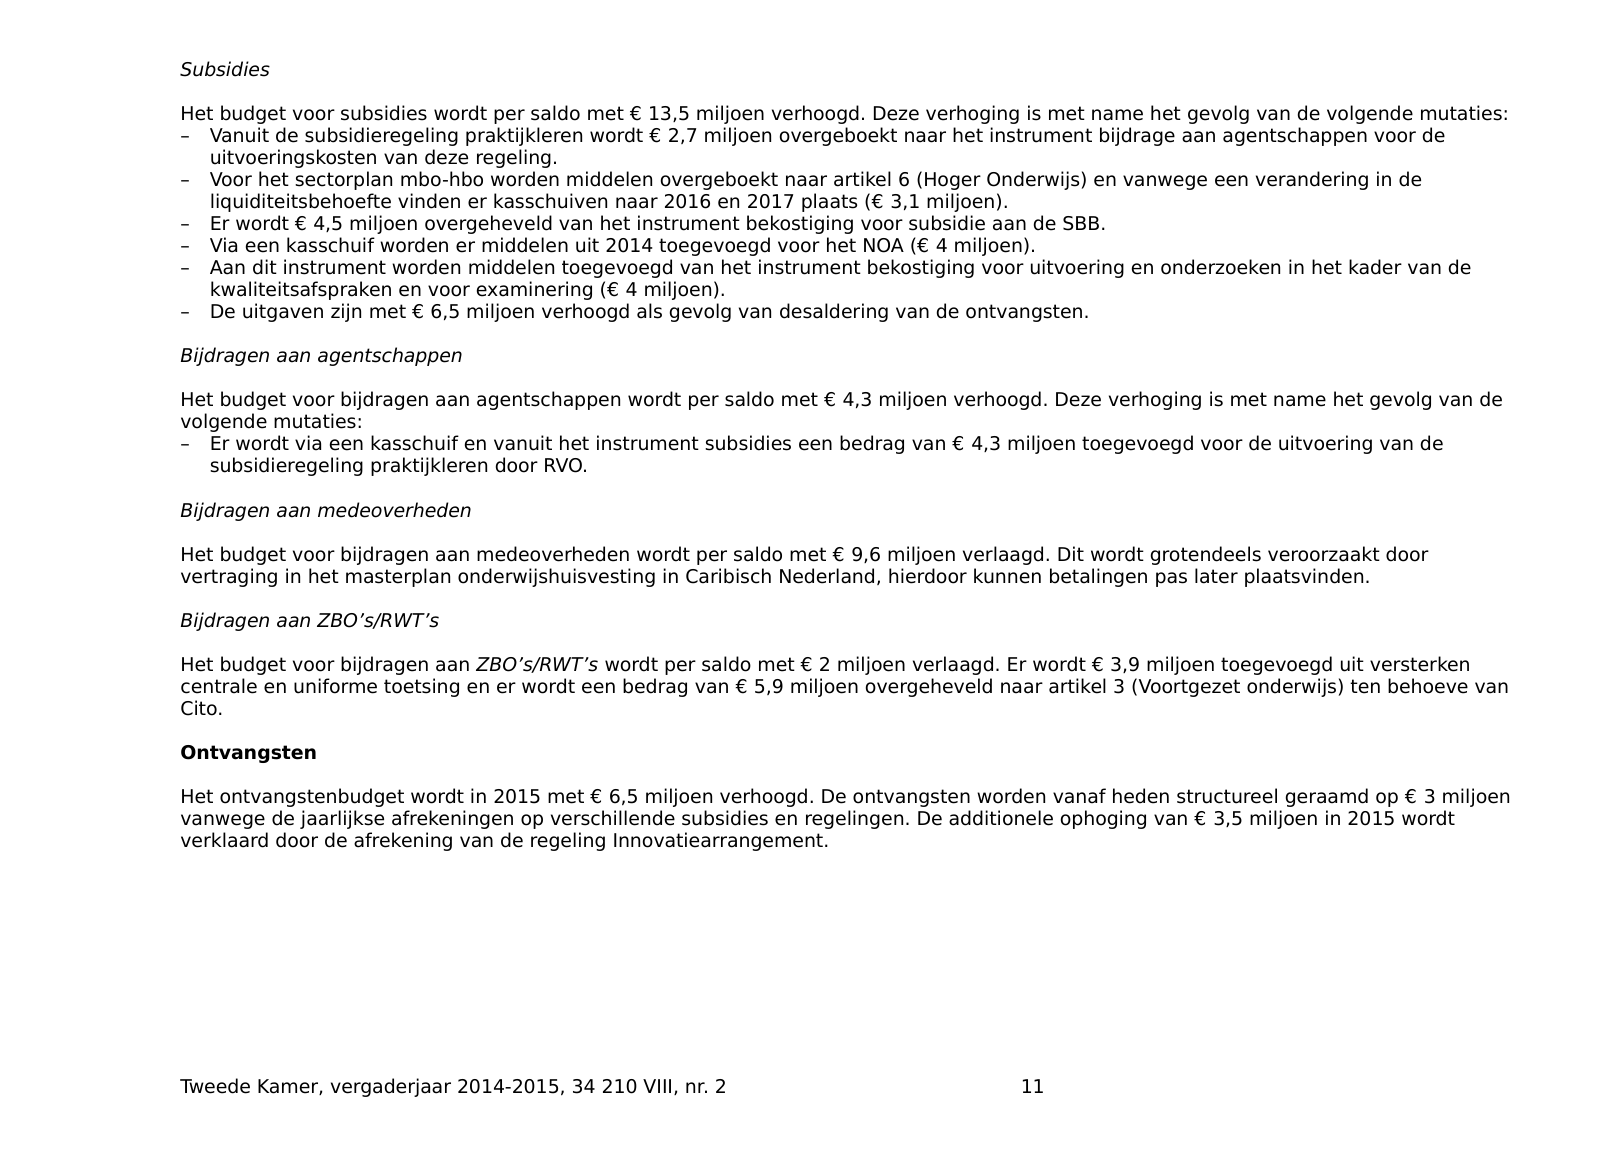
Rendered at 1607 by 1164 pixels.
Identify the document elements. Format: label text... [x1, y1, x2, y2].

text – Vanuit de subsidieregeling praktijkleren wordt € 2,7 miljoen overgeboekt naar het instrument bijdrage aan agentschappen voor de uitvoeringskosten van deze regeling. [180, 125, 1529, 169]
text Het budget voor bijdragen aan ZBO’s/RWT’s wordt per saldo met € 2 miljoen verlaagd. Er wordt € 3,9 miljoen toegevoegd uit versterken centrale en uniforme toetsing en er wordt een bedrag van € 5,9 miljoen overgeheveld naar artikel 3 (Voortgezet onderwijs) ten behoeve van Cito. [180, 654, 1529, 720]
text – De uitgaven zijn met € 6,5 miljoen verhoogd als gevolg van desaldering van de ontvangsten. [180, 301, 1529, 323]
subtitle Bijdragen aan ZBO’s/RWT’s [180, 610, 1529, 632]
text Het budget voor bijdragen aan agentschappen wordt per saldo met € 4,3 miljoen verhoogd. Deze verhoging is met name het gevolg van de volgende mutaties: [180, 389, 1529, 433]
subtitle Bijdragen aan agentschappen [180, 345, 1529, 367]
text – Voor het sectorplan mbo-hbo worden middelen overgeboekt naar artikel 6 (Hoger Onderwijs) en vanwege een verandering in de liquiditeitsbehoefte vinden er kasschuiven naar 2016 en 2017 plaats (€ 3,1 miljoen). [180, 169, 1529, 213]
subtitle Subsidies [180, 59, 1529, 81]
text Het budget voor subsidies wordt per saldo met € 13,5 miljoen verhoogd. Deze verhoging is met name het gevolg van de volgende mutaties: [180, 103, 1529, 125]
text – Er wordt via een kasschuif en vanuit het instrument subsidies een bedrag van € 4,3 miljoen toegevoegd voor de uitvoering van de subsidieregeling praktijkleren door RVO. [180, 433, 1529, 477]
text – Aan dit instrument worden middelen toegevoegd van het instrument bekostiging voor uitvoering en onderzoeken in het kader van de kwaliteitsafspraken en voor examinering (€ 4 miljoen). [180, 257, 1529, 301]
text Het budget voor bijdragen aan medeoverheden wordt per saldo met € 9,6 miljoen verlaagd. Dit wordt grotendeels veroorzaakt door vertraging in het masterplan onderwijshuisvesting in Caribisch Nederland, hierdoor kunnen betalingen pas later plaatsvinden. [180, 544, 1529, 588]
text – Via een kasschuif worden er middelen uit 2014 toegevoegd voor het NOA (€ 4 miljoen). [180, 235, 1529, 257]
subtitle Ontvangsten [180, 742, 1529, 764]
text – Er wordt € 4,5 miljoen overgeheveld van het instrument bekostiging voor subsidie aan de SBB. [180, 213, 1529, 235]
text Het ontvangstenbudget wordt in 2015 met € 6,5 miljoen verhoogd. De ontvangsten worden vanaf heden structureel geraamd op € 3 miljoen vanwege de jaarlijkse afrekeningen op verschillende subsidies en regelingen. De additionele ophoging van € 3,5 miljoen in 2015 wordt verklaard door de afrekening van de regeling Innovatiearrangement. [180, 786, 1529, 852]
subtitle Bijdragen aan medeoverheden [180, 499, 1529, 521]
